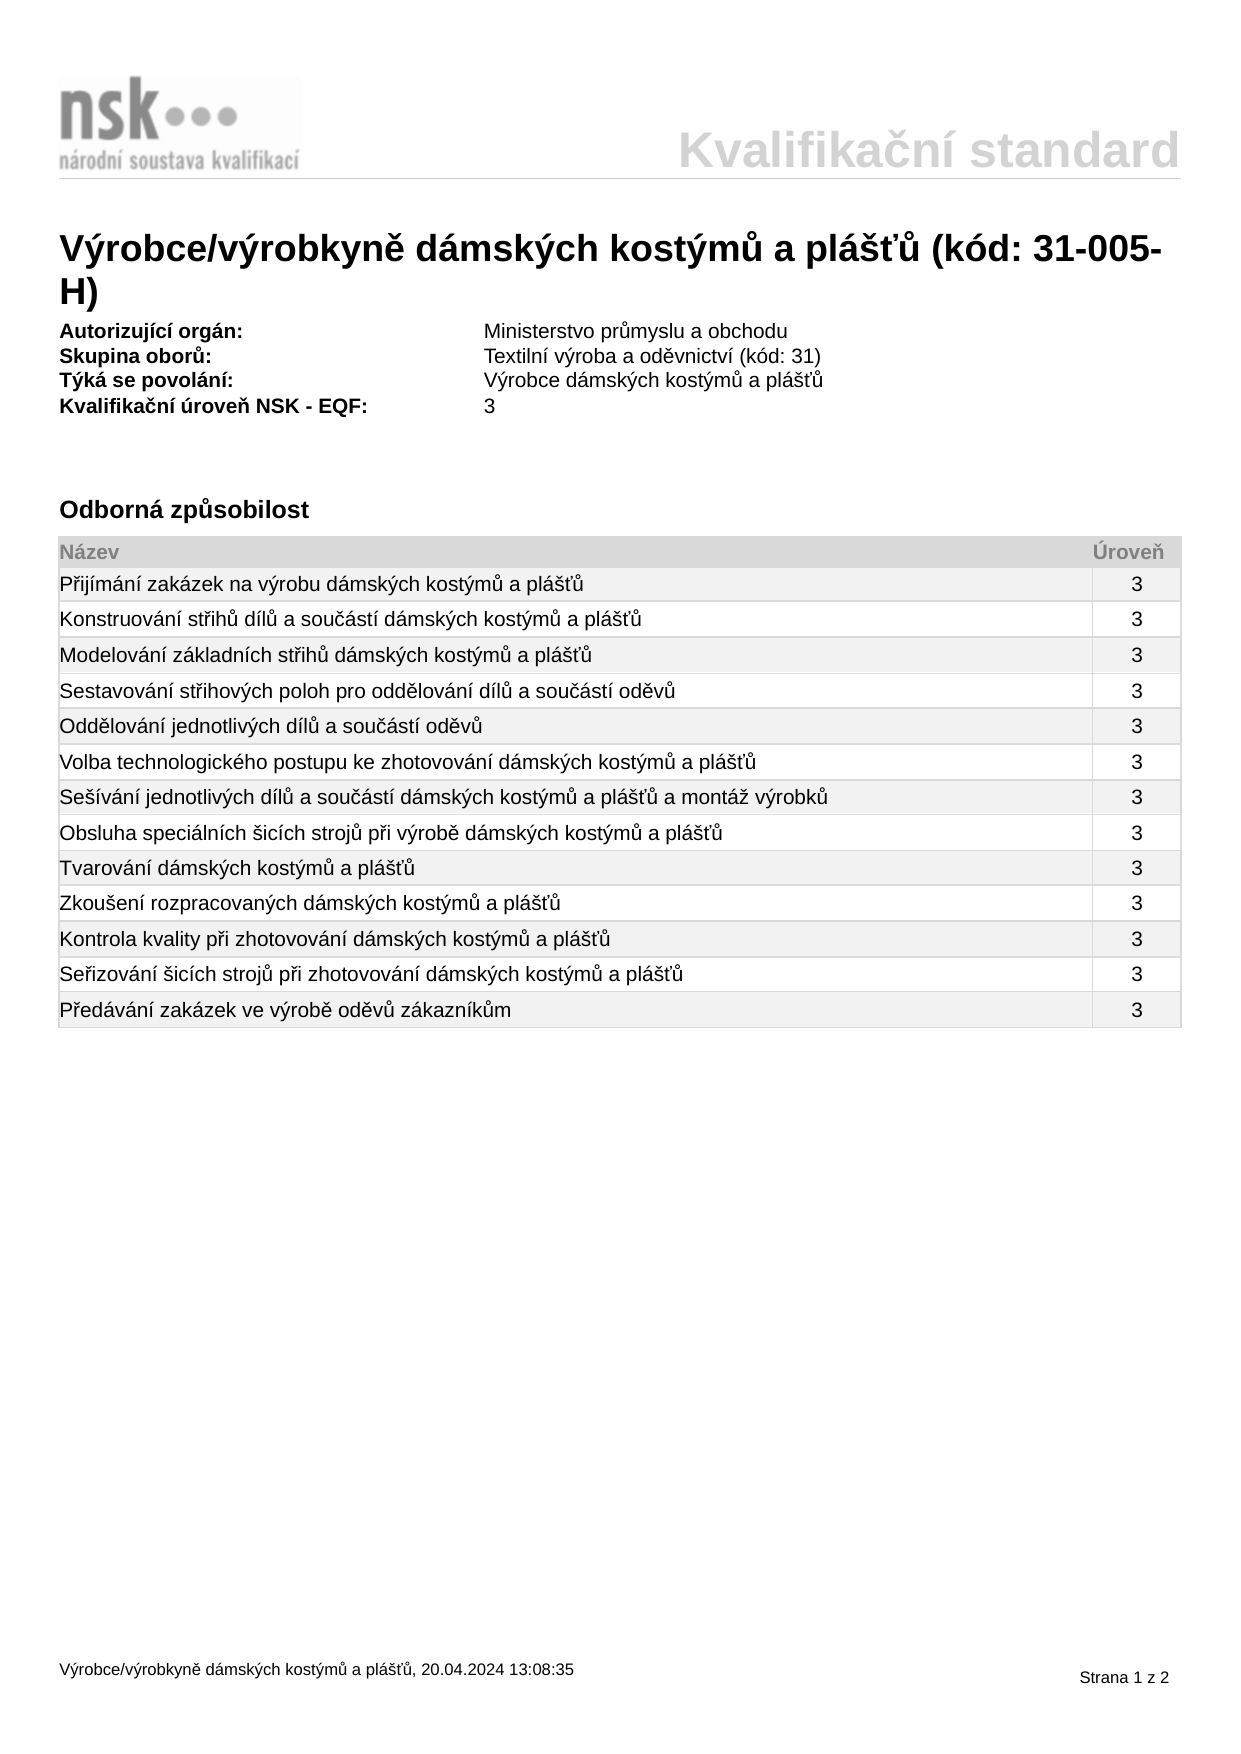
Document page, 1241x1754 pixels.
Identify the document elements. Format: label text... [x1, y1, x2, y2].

table_cell [1093, 1493, 1169, 1659]
table_cell [1093, 196, 1169, 224]
table_cell [1093, 1327, 1169, 1493]
table_cell [59, 313, 483, 319]
table_cell [484, 313, 620, 319]
table_cell [484, 196, 620, 224]
table_cell Volba technologického postupu ke zhotovování dámských kostýmů a plášťů [60, 745, 1092, 779]
table_cell Konstruování střihů dílů a součástí dámských kostýmů a plášťů [60, 602, 1092, 636]
table_cell [1169, 313, 1181, 319]
table_cell 3 [1093, 922, 1180, 956]
table_cell [862, 1028, 1093, 1327]
table_cell [620, 1028, 626, 1327]
table_cell 3 [484, 394, 1181, 417]
table_cell [620, 196, 626, 224]
table_cell [59, 1327, 483, 1493]
table_cell [484, 418, 620, 489]
table_cell [59, 1493, 483, 1659]
table_cell [620, 1493, 626, 1659]
table_cell [862, 418, 1093, 489]
table_cell 3 [1093, 602, 1180, 636]
table_cell 3 [1093, 638, 1180, 672]
table_cell 3 [1093, 992, 1180, 1027]
table_cell Textilní výroba a oděvnictví (kód: 31) [484, 344, 1181, 368]
table_cell Kvalifikační úroveň NSK - EQF: [59, 394, 483, 417]
table_cell [59, 524, 483, 536]
table_header [621, 59, 626, 172]
table_cell Předávání zakázek ve výrobě oděvů zákazníkům [60, 992, 1092, 1027]
table_cell Výrobce/výrobkyně dámských kostýmů a plášťů (kód: 31-005-H) [59, 224, 1181, 313]
table_cell [1169, 418, 1181, 489]
table_cell Strana 1 z 2 [862, 1660, 1169, 1696]
table_cell Sestavování střihových poloh pro oddělování dílů a součástí oděvů [60, 674, 1092, 707]
table_cell [862, 1327, 1093, 1493]
table_cell [862, 524, 1093, 536]
table_cell Sešívání jednotlivých dílů a součástí dámských kostýmů a plášťů a montáž výrobků [60, 781, 1092, 813]
table_cell 3 [1093, 709, 1180, 743]
picture [58, 59, 621, 172]
table_cell [1169, 524, 1181, 536]
table_cell [1093, 418, 1169, 489]
table_cell 3 [1093, 886, 1180, 920]
table_cell [620, 1327, 626, 1493]
table_cell 3 [1093, 674, 1180, 707]
table_cell [59, 172, 483, 178]
table_cell [484, 524, 620, 536]
table_cell [862, 313, 1093, 319]
table_cell Autorizující orgán: [59, 319, 483, 343]
table_cell 3 [1093, 815, 1180, 849]
table_cell [862, 1493, 1093, 1659]
table_cell Týká se povolání: [59, 368, 483, 392]
table_cell Název [60, 538, 1092, 566]
table_cell [626, 1493, 862, 1659]
table_cell [484, 172, 620, 178]
table_cell [484, 1493, 620, 1659]
table_cell Kontrola kvality při zhotovování dámských kostýmů a plášťů [60, 922, 1092, 956]
table_cell Obsluha speciálních šicích strojů při výrobě dámských kostýmů a plášťů [60, 815, 1092, 849]
table_cell [626, 418, 862, 489]
table_cell [484, 1028, 620, 1327]
table_cell [1169, 1660, 1181, 1696]
table_cell [626, 313, 862, 319]
table_cell [1169, 1327, 1181, 1493]
table_cell Výrobce/výrobkyně dámských kostýmů a plášťů, 20.04.2024 13:08:35 [59, 1660, 862, 1696]
table_header Kvalifikační standard [626, 59, 1181, 178]
table_cell [626, 524, 862, 536]
table_cell Přijímání zakázek na výrobu dámských kostýmů a plášťů [60, 568, 1092, 600]
table_cell Zkoušení rozpracovaných dámských kostýmů a plášťů [60, 886, 1092, 920]
table_cell [862, 196, 1093, 224]
table_cell Oddělování jednotlivých dílů a součástí oděvů [60, 709, 1092, 743]
table_cell [1093, 524, 1169, 536]
table_cell [59, 179, 1181, 196]
table_cell Modelování základních střihů dámských kostýmů a plášťů [60, 638, 1092, 672]
table_cell Seřizování šicích strojů při zhotovování dámských kostýmů a plášťů [60, 958, 1092, 991]
table_cell Tvarování dámských kostýmů a plášťů [60, 851, 1092, 884]
table_cell [1169, 196, 1181, 224]
table_cell [626, 196, 862, 224]
table_cell [1093, 1028, 1169, 1327]
table_cell [626, 1327, 862, 1493]
table_cell Skupina oborů: [59, 344, 483, 368]
table_cell [59, 196, 483, 224]
table_cell [620, 524, 626, 536]
table_cell Úroveň [1093, 538, 1180, 566]
table_cell [59, 1028, 483, 1327]
table_cell 3 [1093, 781, 1180, 813]
table_cell Odborná způsobilost [59, 490, 1181, 524]
table_cell 3 [1093, 568, 1180, 600]
table_cell [1169, 1493, 1181, 1659]
table_cell [1093, 313, 1169, 319]
table_cell 3 [1093, 745, 1180, 779]
table_cell [1169, 1028, 1181, 1327]
table_cell Výrobce dámských kostýmů a plášťů [484, 368, 1181, 393]
table_cell Ministerstvo průmyslu a obchodu [484, 319, 1181, 344]
table_cell [59, 418, 483, 489]
table_cell 3 [1093, 851, 1180, 884]
table_cell [620, 418, 626, 489]
table_cell 3 [1093, 958, 1180, 991]
table_cell [484, 1327, 620, 1493]
table_cell [626, 1028, 862, 1327]
